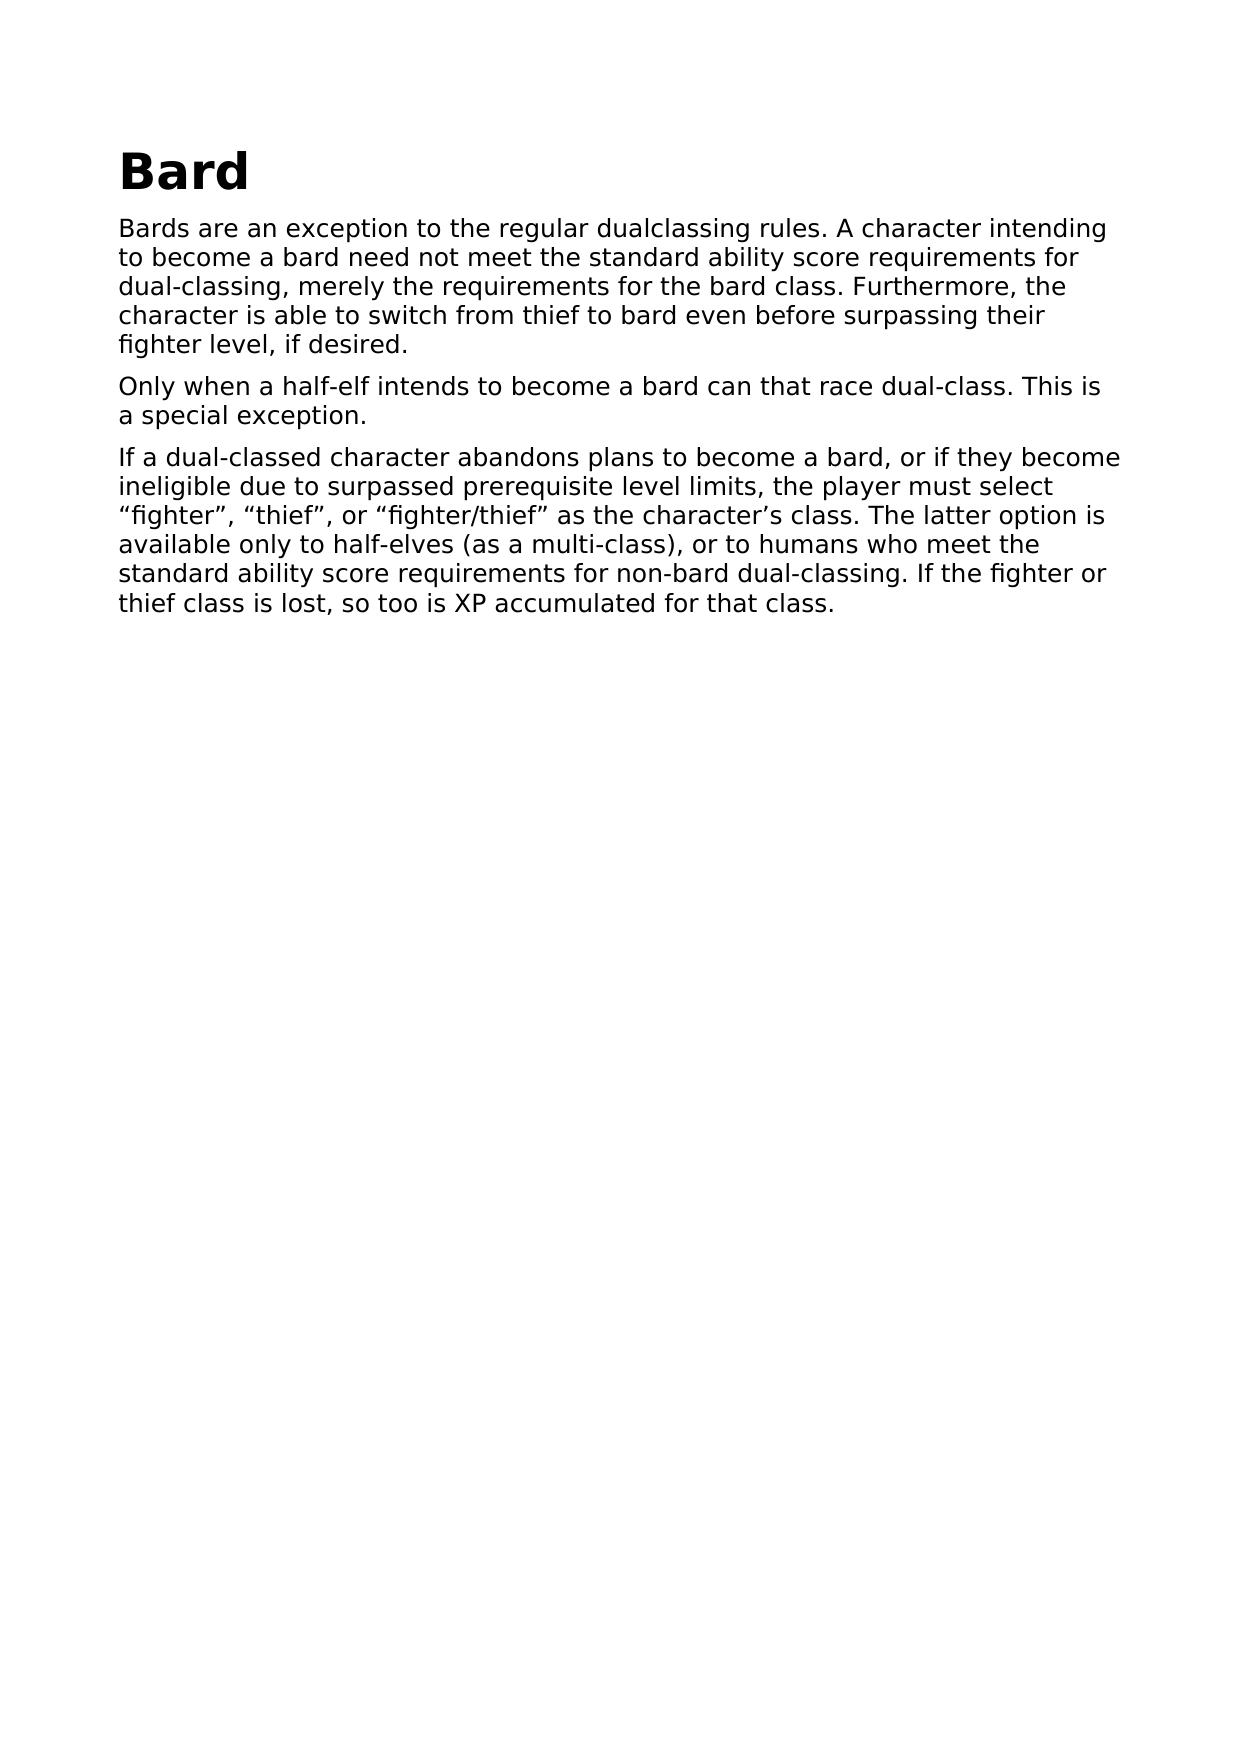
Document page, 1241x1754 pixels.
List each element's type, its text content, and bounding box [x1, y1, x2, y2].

text If a dual-classed character abandons plans to become a bard, or if they become ineligible due to surpassed prerequisite level limits, the player must select “fighter”, “thief”, or “fighter/thief” as the character’s class. The latter option is available only to half-elves (as a multi-class), or to humans who meet the standard ability score requirements for non-bard dual-classing. If the fighter or thief class is lost, so too is XP accumulated for that class. [118, 443, 1122, 618]
text Only when a half-elf intends to become a bard can that race dual-class. This is a special exception. [118, 372, 1122, 431]
text Bards are an exception to the regular dualclassing rules. A character intending to become a bard need not meet the standard ability score requirements for dual-classing, merely the requirements for the bard class. Furthermore, the character is able to switch from thief to bard even before surpassing their fighter level, if desired. [118, 214, 1122, 360]
subtitle Bard [118, 143, 1122, 201]
